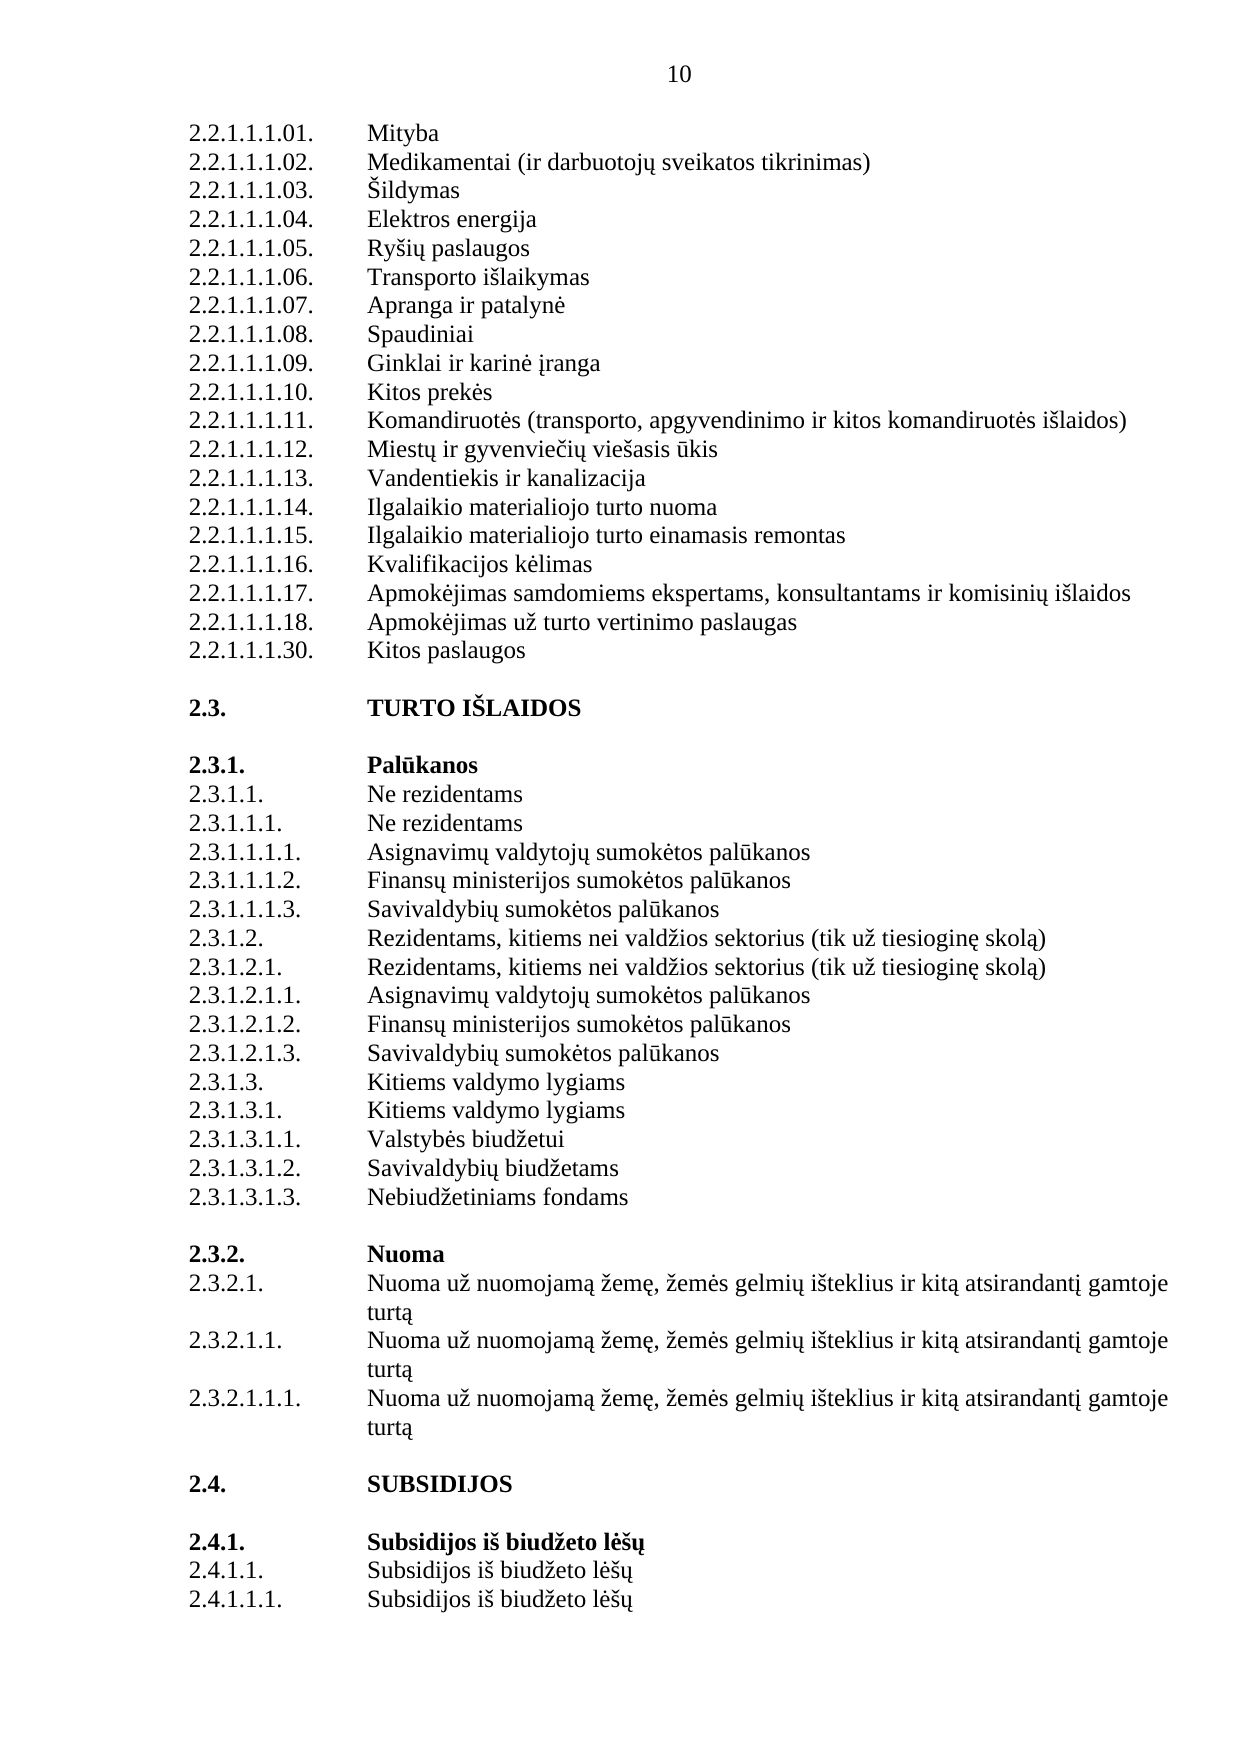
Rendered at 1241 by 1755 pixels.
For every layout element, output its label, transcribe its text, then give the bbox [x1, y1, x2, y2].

table_cell Savivaldybių sumokėtos palūkanos [356, 1038, 1204, 1067]
table_cell 2.3.1.3. [177, 1067, 356, 1096]
table_cell 2.4.1. [177, 1527, 356, 1556]
table_cell Komandiruotės (transporto, apgyvendinimo ir kitos komandiruotės išlaidos) [356, 406, 1204, 434]
table_header SUBSIDIJOS [356, 1469, 1204, 1498]
table_cell 2.2.1.1.1.04. [177, 204, 356, 233]
table_cell 2.2.1.1.1.02. [177, 147, 356, 176]
table_cell Kitos prekės [356, 377, 1204, 406]
table_cell 2.3.1.3.1. [177, 1096, 356, 1124]
table_cell [356, 1498, 1204, 1527]
table_cell Ilgalaikio materialiojo turto einamasis remontas [356, 521, 1204, 549]
table_cell 2.3.1.1.1.3. [177, 894, 356, 923]
table_cell 2.3.1.2.1. [177, 952, 356, 981]
table_cell [356, 1211, 1204, 1239]
table_cell Miestų ir gyvenviečių viešasis ūkis [356, 434, 1204, 463]
table_cell Nuoma už nuomojamą žemę, žemės gelmių išteklius ir kitą atsirandantį gamtoje turtą [356, 1326, 1204, 1383]
table_cell Apranga ir patalynė [356, 291, 1204, 319]
table_cell Nuoma už nuomojamą žemę, žemės gelmių išteklius ir kitą atsirandantį gamtoje turtą [356, 1383, 1204, 1441]
table_cell [177, 722, 356, 751]
table_cell Ryšių paslaugos [356, 233, 1204, 262]
table_cell 2.3.2. [177, 1239, 356, 1268]
table_cell Nebiudžetiniams fondams [356, 1182, 1204, 1211]
table_cell 2.2.1.1.1.08. [177, 319, 356, 348]
table_cell Subsidijos iš biudžeto lėšų [356, 1584, 1204, 1613]
table_cell 2.2.1.1.1.15. [177, 521, 356, 549]
table_cell 2.3.2.1.1. [177, 1326, 356, 1383]
table_cell 2.3.1.1.1.1. [177, 837, 356, 866]
table_header 2.4. [177, 1469, 356, 1498]
table_cell Apmokėjimas už turto vertinimo paslaugas [356, 607, 1204, 636]
table_cell Palūkanos [356, 751, 1204, 779]
table_cell 2.2.1.1.1.30. [177, 636, 356, 664]
table_cell 2.2.1.1.1.17. [177, 578, 356, 607]
table_cell 2.3.1.2. [177, 923, 356, 952]
table_cell Ne rezidentams [356, 808, 1204, 837]
table_cell Ne rezidentams [356, 779, 1204, 808]
table_cell 2.3.1.3.1.3. [177, 1182, 356, 1211]
table_cell Ilgalaikio materialiojo turto nuoma [356, 492, 1204, 521]
table_cell Kitos paslaugos [356, 636, 1204, 664]
table_cell 2.3.1.1.1. [177, 808, 356, 837]
table_cell 2.2.1.1.1.11. [177, 406, 356, 434]
table_cell 2.2.1.1.1.18. [177, 607, 356, 636]
table_cell [356, 722, 1204, 751]
table_cell Apmokėjimas samdomiems ekspertams, konsultantams ir komisinių išlaidos [356, 578, 1204, 607]
table_cell Elektros energija [356, 204, 1204, 233]
table_cell Medikamentai (ir darbuotojų sveikatos tikrinimas) [356, 147, 1204, 176]
table_cell [177, 1211, 356, 1239]
table_cell Nuoma už nuomojamą žemę, žemės gelmių išteklius ir kitą atsirandantį gamtoje turtą [356, 1268, 1204, 1326]
table_cell Mityba [356, 118, 1204, 147]
table_cell 2.2.1.1.1.16. [177, 549, 356, 578]
table_cell 2.4.1.1. [177, 1556, 356, 1584]
table_cell 2.2.1.1.1.09. [177, 348, 356, 377]
table_cell 2.2.1.1.1.14. [177, 492, 356, 521]
table_cell Rezidentams, kitiems nei valdžios sektorius (tik už tiesioginę skolą) [356, 923, 1204, 952]
table_cell 2.3.1.2.1.2. [177, 1009, 356, 1038]
table_cell TURTO IŠLAIDOS [356, 693, 1204, 722]
table_cell 2.3.1.3.1.2. [177, 1153, 356, 1182]
table_cell Šildymas [356, 176, 1204, 204]
table_cell Kitiems valdymo lygiams [356, 1096, 1204, 1124]
table_cell 2.2.1.1.1.12. [177, 434, 356, 463]
table_cell Subsidijos iš biudžeto lėšų [356, 1527, 1204, 1556]
table_cell 2.3.1.1.1.2. [177, 866, 356, 894]
table_cell 2.2.1.1.1.05. [177, 233, 356, 262]
table_cell 2.2.1.1.1.13. [177, 463, 356, 492]
table_cell Vandentiekis ir kanalizacija [356, 463, 1204, 492]
table_cell Finansų ministerijos sumokėtos palūkanos [356, 866, 1204, 894]
table_cell Ginklai ir karinė įranga [356, 348, 1204, 377]
table_cell 2.3.2.1.1.1. [177, 1383, 356, 1441]
table_cell 2.3.1.2.1.1. [177, 981, 356, 1009]
table_cell Subsidijos iš biudžeto lėšų [356, 1556, 1204, 1584]
table_cell 2.3. [177, 693, 356, 722]
table_cell 2.2.1.1.1.07. [177, 291, 356, 319]
table_cell 2.2.1.1.1.06. [177, 262, 356, 291]
table_cell [356, 664, 1204, 693]
table_cell 2.2.1.1.1.03. [177, 176, 356, 204]
table_cell 2.3.2.1. [177, 1268, 356, 1326]
table_cell [177, 1498, 356, 1527]
table_cell 2.3.1.2.1.3. [177, 1038, 356, 1067]
table_cell 2.2.1.1.1.01. [177, 118, 356, 147]
table_cell 2.2.1.1.1.10. [177, 377, 356, 406]
table_cell Asignavimų valdytojų sumokėtos palūkanos [356, 837, 1204, 866]
table_cell Nuoma [356, 1239, 1204, 1268]
table_cell 2.4.1.1.1. [177, 1584, 356, 1613]
table_cell [177, 664, 356, 693]
table_cell Valstybės biudžetui [356, 1124, 1204, 1153]
table_cell Transporto išlaikymas [356, 262, 1204, 291]
table_cell Finansų ministerijos sumokėtos palūkanos [356, 1009, 1204, 1038]
table_cell Savivaldybių sumokėtos palūkanos [356, 894, 1204, 923]
table_cell Asignavimų valdytojų sumokėtos palūkanos [356, 981, 1204, 1009]
table_cell 2.3.1. [177, 751, 356, 779]
table_cell 2.3.1.3.1.1. [177, 1124, 356, 1153]
table_cell Kitiems valdymo lygiams [356, 1067, 1204, 1096]
table_cell Rezidentams, kitiems nei valdžios sektorius (tik už tiesioginę skolą) [356, 952, 1204, 981]
table_cell 2.3.1.1. [177, 779, 356, 808]
table_cell Savivaldybių biudžetams [356, 1153, 1204, 1182]
table_cell Spaudiniai [356, 319, 1204, 348]
table_cell Kvalifikacijos kėlimas [356, 549, 1204, 578]
